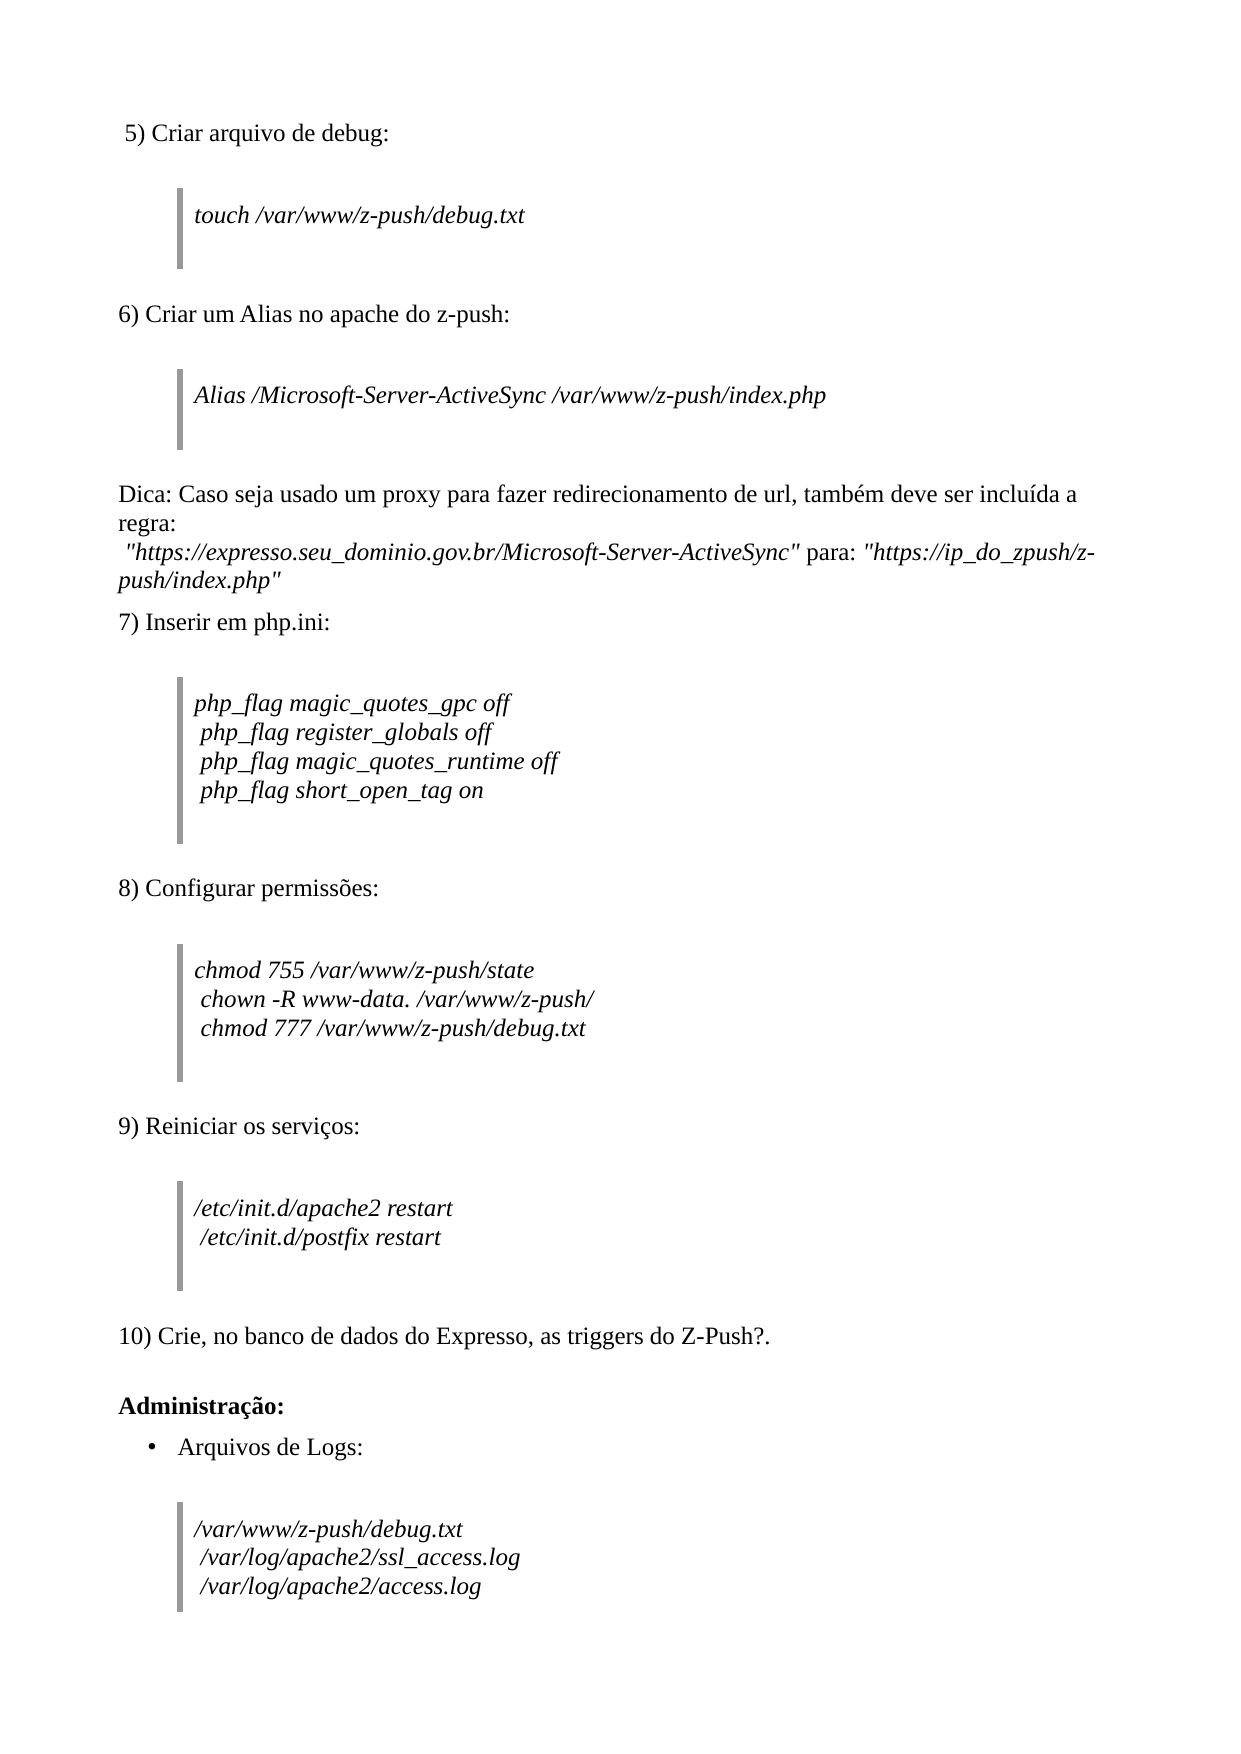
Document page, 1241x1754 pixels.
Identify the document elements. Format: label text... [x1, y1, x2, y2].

text 5) Criar arquivo de debug: [118, 118, 1122, 176]
text Dica: Caso seja usado um proxy para fazer redirecionamento de url, também deve ser incluída a regra: "https://expresso.seu_dominio.gov.br/Microsoft-Server-ActiveSync" para: "https://ip_do_zpush/z-push/index.php" [118, 479, 1122, 594]
text 10) Crie, no banco de dados do Expresso, as triggers do Z-Push?. [118, 1321, 1122, 1378]
text 9) Reiniciar os serviços: [118, 1111, 1122, 1169]
text touch /var/www/z-push/debug.txt [183, 188, 1063, 269]
text /var/www/z-push/debug.txt /var/log/apache2/ssl_access.log /var/log/apache2/access.log [183, 1502, 1063, 1612]
text 8) Configurar permissões: [118, 873, 1122, 931]
text 6) Criar um Alias no apache do z-push: [118, 299, 1122, 356]
text 7) Inserir em php.ini: [118, 607, 1122, 664]
text chmod 755 /var/www/z-push/state chown -R www-data. /var/www/z-push/ chmod 777 /var/www/z-push/debug.txt [177, 943, 1063, 1082]
text Administração: [118, 1391, 1122, 1419]
text /etc/init.d/apache2 restart /etc/init.d/postfix restart [183, 1181, 1063, 1291]
text php_flag magic_quotes_gpc off php_flag register_globals off php_flag magic_quotes_runtime off php_flag short_open_tag on [183, 677, 1063, 844]
list Arquivos de Logs: [148, 1432, 1122, 1489]
text Alias /Microsoft-Server-ActiveSync /var/www/z-push/index.php [183, 369, 1063, 450]
